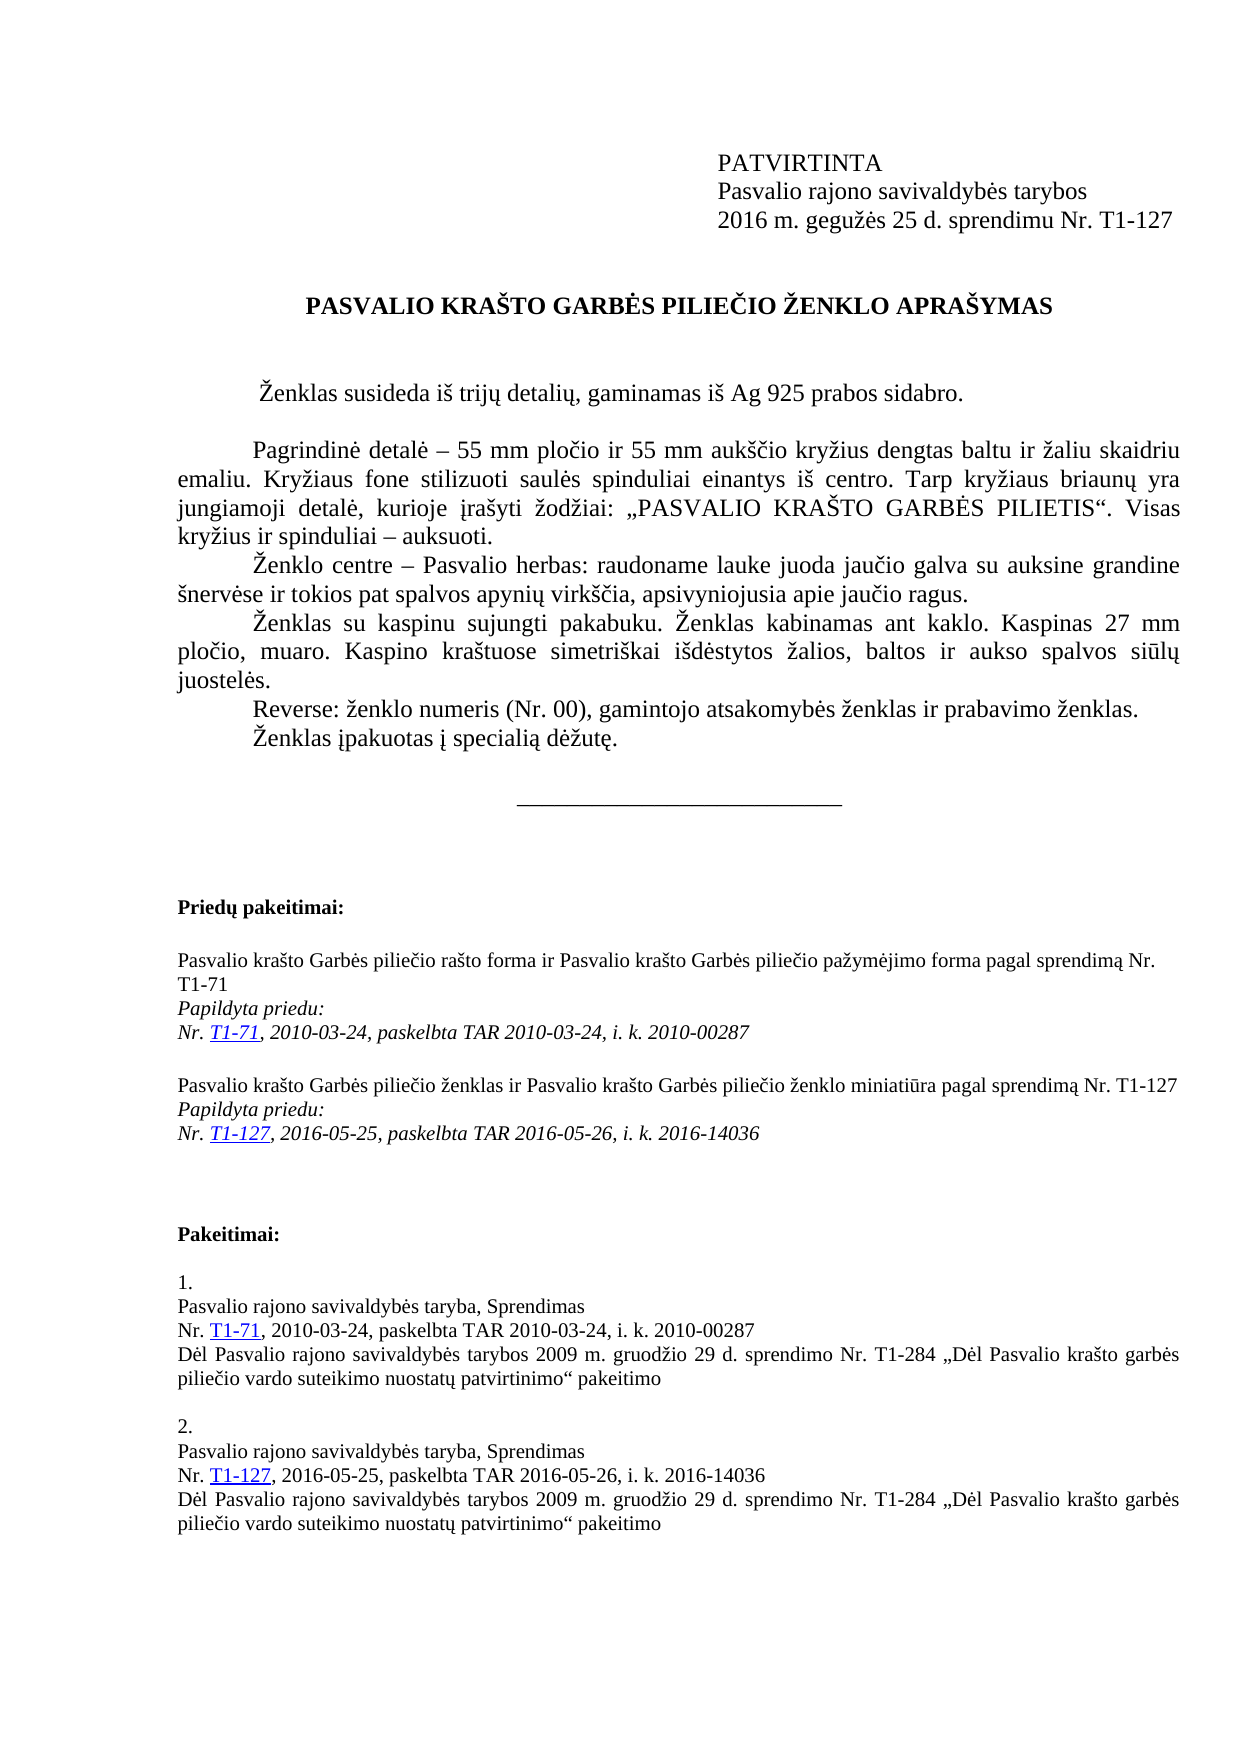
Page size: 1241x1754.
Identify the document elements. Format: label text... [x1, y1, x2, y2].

text Nr. T1-127, 2016-05-25, paskelbta TAR 2016-05-26, i. k. 2016-14036 [177, 1121, 1181, 1145]
text Pagrindinė detalė – 55 mm pločio ir 55 mm aukščio kryžius dengtas baltu ir žaliu skaidriu emaliu. Kryžiaus fone stilizuoti saulės spinduliai einantys iš centro. Tarp kryžiaus briaunų yra jungiamoji detalė, kurioje įrašyti žodžiai: „PASVALIO KRAŠTO GARBĖS PILIETIS“. Visas kryžius ir spinduliai – auksuoti. [177, 435, 1181, 550]
text __________________________ [177, 780, 1181, 809]
text Pasvalio rajono savivaldybės taryba, Sprendimas [177, 1438, 1181, 1463]
text Priedų pakeitimai: [177, 895, 1181, 919]
text Ženklas įpakuotas į specialią dėžutę. [177, 723, 1181, 751]
text 2016 m. gegužės 25 d. sprendimu Nr. T1-127 [582, 205, 1181, 234]
text Pasvalio krašto Garbės piliečio rašto forma ir Pasvalio krašto Garbės piliečio pažymėjimo forma pagal sprendimą Nr. T1-71 [177, 948, 1181, 996]
text Papildyta priedu: [177, 996, 1181, 1020]
text Dėl Pasvalio rajono savivaldybės tarybos 2009 m. gruodžio 29 d. sprendimo Nr. T1-284 „Dėl Pasvalio krašto garbės piliečio vardo suteikimo nuostatų patvirtinimo“ pakeitimo [177, 1342, 1181, 1390]
text Pakeitimai: [177, 1222, 1181, 1246]
text Nr. T1-71, 2010-03-24, paskelbta TAR 2010-03-24, i. k. 2010-00287 [177, 1318, 1181, 1342]
text 2. [177, 1414, 1181, 1438]
text Nr. T1-71, 2010-03-24, paskelbta TAR 2010-03-24, i. k. 2010-00287 [177, 1020, 1181, 1044]
text Nr. T1-127, 2016-05-25, paskelbta TAR 2016-05-26, i. k. 2016-14036 [177, 1463, 1181, 1487]
text Ženklo centre – Pasvalio herbas: raudoname lauke juoda jaučio galva su auksine grandine šnervėse ir tokios pat spalvos apynių virkščia, apsivyniojusia apie jaučio ragus. [177, 550, 1181, 608]
text Papildyta priedu: [177, 1097, 1181, 1121]
text Pasvalio rajono savivaldybės taryba, Sprendimas [177, 1294, 1181, 1318]
text Ženklas su kaspinu sujungti pakabuku. Ženklas kabinamas ant kaklo. Kaspinas 27 mm pločio, muaro. Kaspino kraštuose simetriškai išdėstytos žalios, baltos ir aukso spalvos siūlų juostelės. [177, 608, 1181, 694]
text Pasvalio krašto garbės piliečio ženklo aprašymas [177, 291, 1181, 320]
text Pasvalio krašto Garbės piliečio ženklas ir Pasvalio krašto Garbės piliečio ženklo miniatiūra pagal sprendimą Nr. T1-127 [177, 1073, 1181, 1097]
text Ženklas susideda iš trijų detalių, gaminamas iš Ag 925 prabos sidabro. [177, 378, 1181, 406]
text PATVIRTINTA [582, 148, 1181, 176]
text 1. [177, 1270, 1181, 1294]
text Pasvalio rajono savivaldybės tarybos [582, 176, 1181, 205]
text Dėl Pasvalio rajono savivaldybės tarybos 2009 m. gruodžio 29 d. sprendimo Nr. T1-284 „Dėl Pasvalio krašto garbės piliečio vardo suteikimo nuostatų patvirtinimo“ pakeitimo [177, 1487, 1181, 1535]
text Reverse: ženklo numeris (Nr. 00), gamintojo atsakomybės ženklas ir prabavimo ženklas. [177, 694, 1181, 723]
